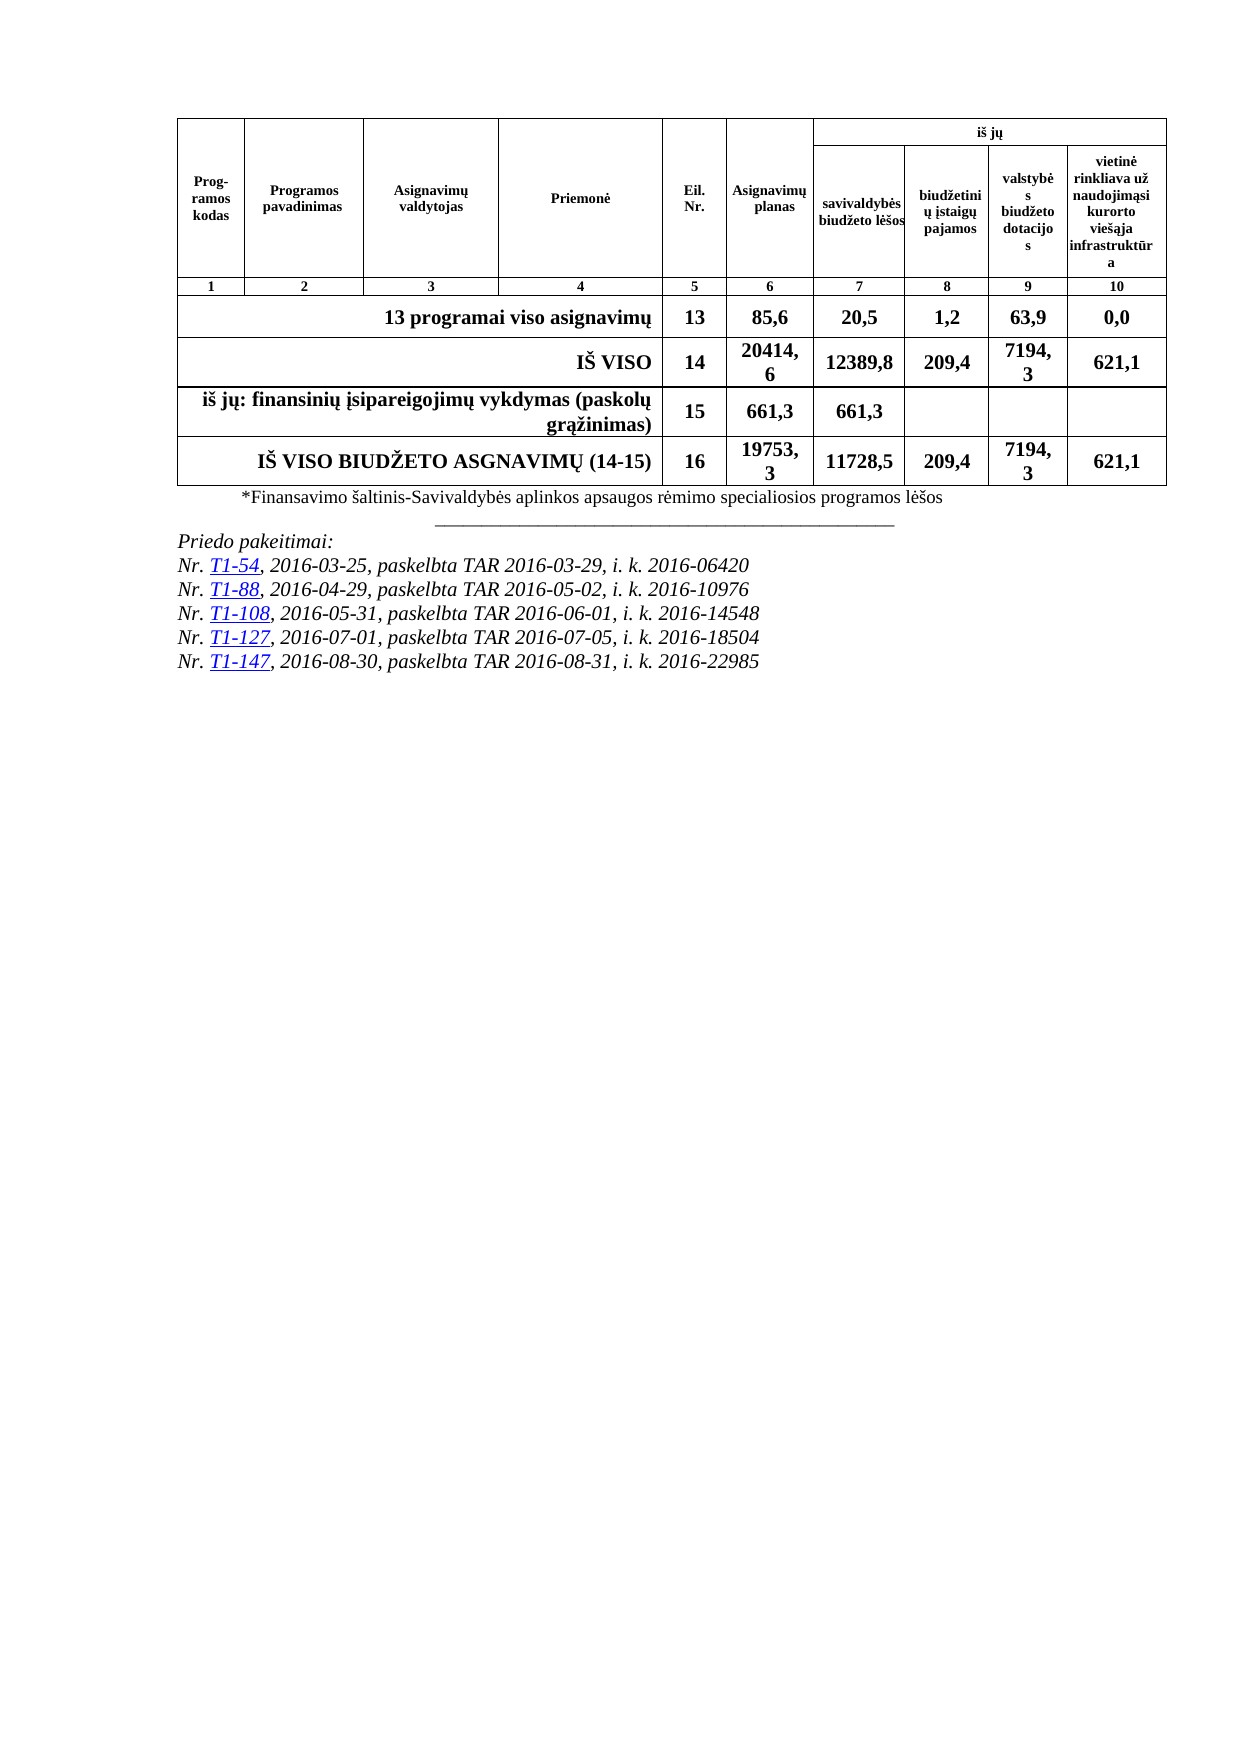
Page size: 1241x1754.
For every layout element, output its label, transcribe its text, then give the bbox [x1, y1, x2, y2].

table_cell 621,1 [1068, 338, 1166, 386]
text *Finansavimo šaltinis-Savivaldybės aplinkos apsaugos rėmimo specialiosios programos lėšos [241, 486, 1166, 507]
table_cell 5 [663, 278, 726, 295]
table_cell 85,6 [727, 296, 813, 337]
table_cell 9 [989, 278, 1067, 295]
table_cell 3 [364, 278, 498, 295]
table_cell 8 [905, 278, 988, 295]
table_cell 11728,5 [814, 437, 904, 485]
text Nr. T1-88, 2016-04-29, paskelbta TAR 2016-05-02, i. k. 2016-10976 [177, 577, 1166, 601]
table_header Asignavimų valdytojas [364, 119, 498, 277]
table_cell vietinė rinkliava už naudojimąsi kurorto viešąja infrastruktūra [1068, 146, 1166, 277]
table_cell 12389,8 [814, 338, 904, 386]
table_cell 63,9 [989, 296, 1067, 337]
table_header Programos pavadinimas [245, 119, 363, 277]
table_header Prog-ramos kodas [178, 119, 244, 277]
table_cell 13 programai viso asignavimų [178, 296, 662, 337]
table_cell iš jų: finansinių įsipareigojimų vykdymas (paskolų grąžinimas) [178, 388, 662, 436]
table_cell 661,3 [727, 388, 813, 436]
table_cell IŠ VISO [178, 338, 662, 386]
table_cell 10 [1068, 278, 1166, 295]
table_header Priemonė [499, 119, 662, 277]
text Nr. T1-54, 2016-03-25, paskelbta TAR 2016-03-29, i. k. 2016-06420 [177, 553, 1166, 577]
table_header Asignavimų planas [727, 119, 813, 277]
table_cell 20,5 [814, 296, 904, 337]
table_cell savivaldybės biudžeto lėšos [814, 146, 904, 277]
table_cell 20414,6 [727, 338, 813, 386]
table_cell 6 [727, 278, 813, 295]
table_cell biudžetinių įstaigų pajamos [905, 146, 988, 277]
table_cell [1068, 388, 1166, 436]
table_cell 0,0 [1068, 296, 1166, 337]
table_cell 209,4 [905, 437, 988, 485]
table_header iš jų [814, 119, 1166, 145]
table_header Eil. Nr. [663, 119, 726, 277]
text Priedo pakeitimai: [177, 529, 1166, 553]
table_cell valstybės biudžeto dotacijos [989, 146, 1067, 277]
table_cell 1,2 [905, 296, 988, 337]
table_cell 661,3 [814, 388, 904, 436]
table_cell [905, 388, 988, 436]
table_cell 16 [663, 437, 726, 485]
table_cell 13 [663, 296, 726, 337]
text _________________________________________________ [162, 507, 1166, 529]
table_cell 209,4 [905, 338, 988, 386]
table_cell 4 [499, 278, 662, 295]
text Nr. T1-147, 2016-08-30, paskelbta TAR 2016-08-31, i. k. 2016-22985 [177, 649, 1166, 673]
table_cell 7194,3 [989, 338, 1067, 386]
table_cell 621,1 [1068, 437, 1166, 485]
table_cell [989, 388, 1067, 436]
table_cell 19753,3 [727, 437, 813, 485]
table_cell 7 [814, 278, 904, 295]
text Nr. T1-108, 2016-05-31, paskelbta TAR 2016-06-01, i. k. 2016-14548 [177, 601, 1166, 625]
table_cell 2 [245, 278, 363, 295]
table_cell 1 [178, 278, 244, 295]
table_cell 7194,3 [989, 437, 1067, 485]
table_cell 14 [663, 338, 726, 386]
table_cell 15 [663, 388, 726, 436]
table_cell IŠ VISO BIUDŽETO ASGNAVIMŲ (14-15) [178, 437, 662, 485]
text Nr. T1-127, 2016-07-01, paskelbta TAR 2016-07-05, i. k. 2016-18504 [177, 625, 1166, 649]
